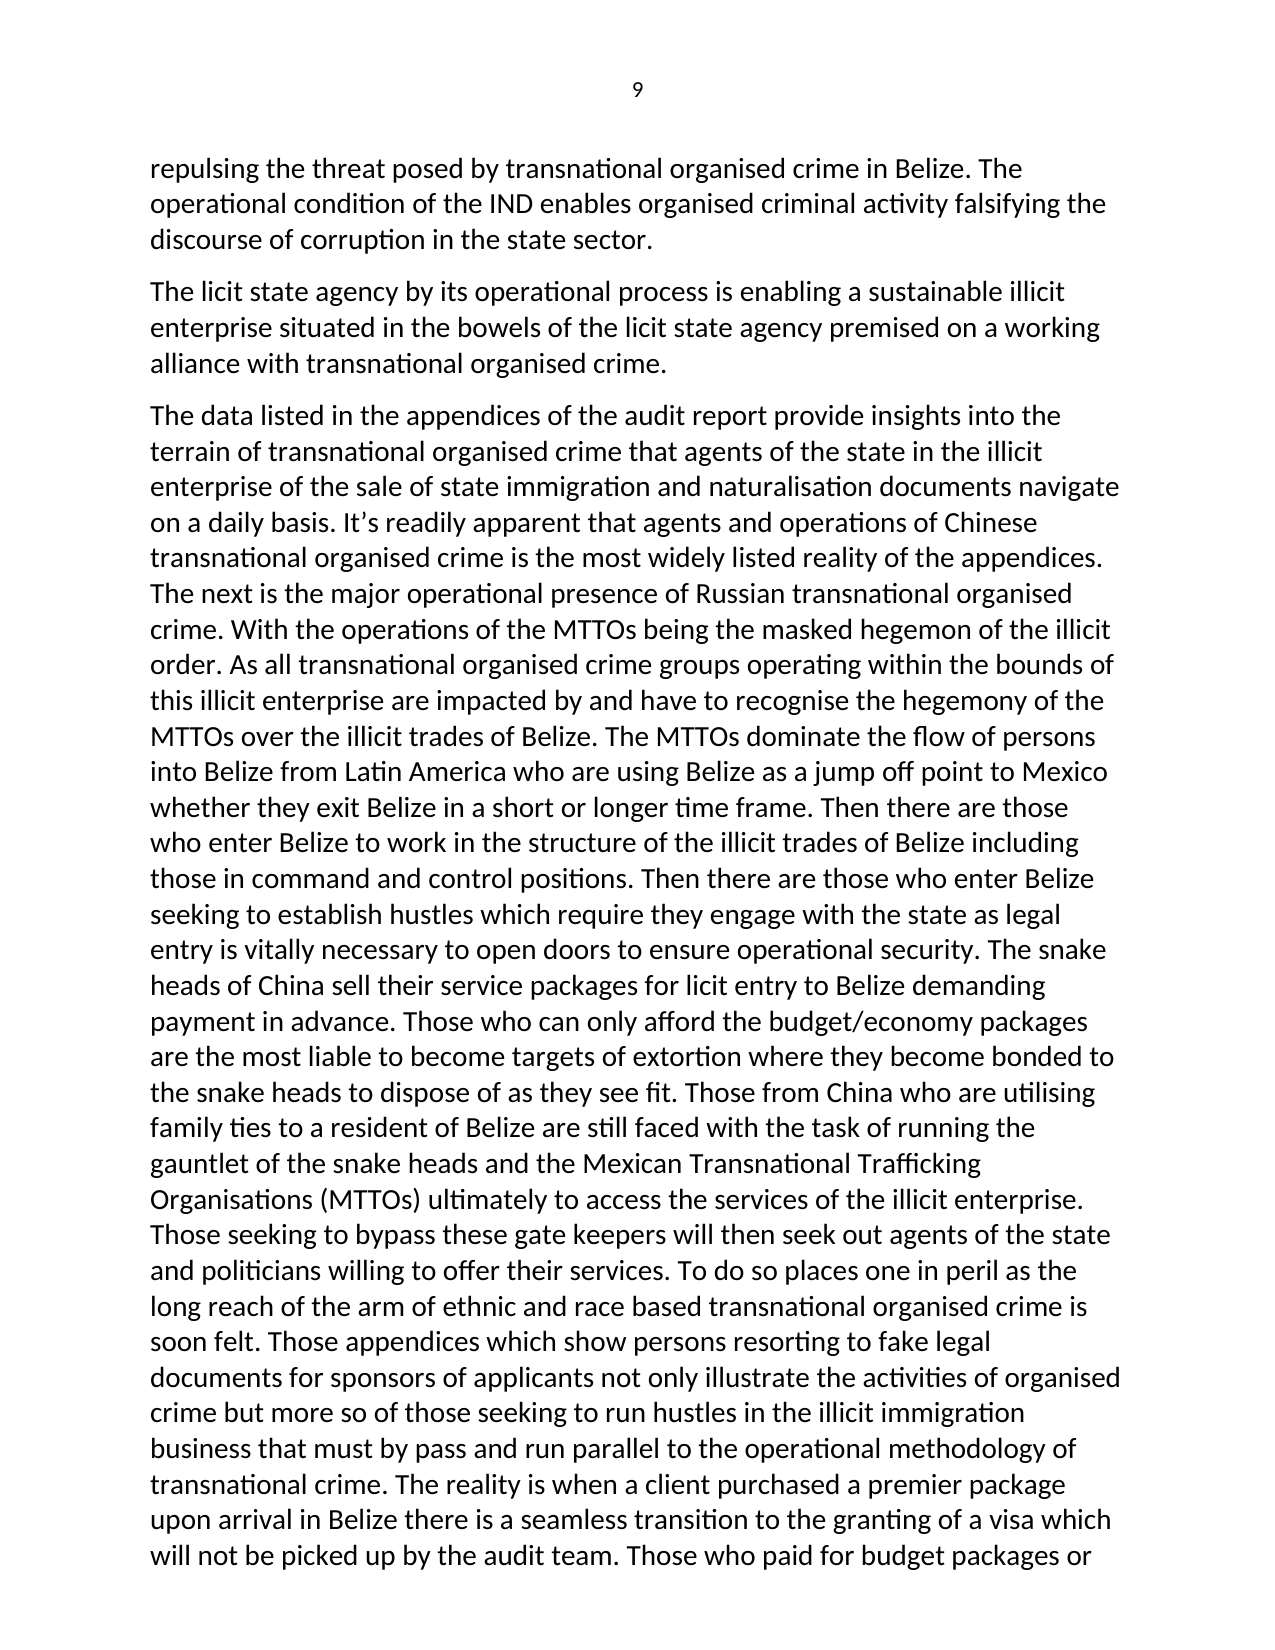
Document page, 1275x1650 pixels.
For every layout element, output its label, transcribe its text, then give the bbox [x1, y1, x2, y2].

text repulsing the threat posed by transnational organised crime in Belize. The operational condition of the IND enables organised criminal activity falsifying the discourse of corruption in the state sector. [150, 150, 1125, 257]
text The licit state agency by its operational process is enabling a sustainable illicit enterprise situated in the bowels of the licit state agency premised on a working alliance with transnational organised crime. [150, 273, 1125, 380]
text The data listed in the appendices of the audit report provide insights into the terrain of transnational organised crime that agents of the state in the illicit enterprise of the sale of state immigration and naturalisation documents navigate on a daily basis. It’s readily apparent that agents and operations of Chinese transnational organised crime is the most widely listed reality of the appendices. The next is the major operational presence of Russian transnational organised crime. With the operations of the MTTOs being the masked hegemon of the illicit order. As all transnational organised crime groups operating within the bounds of this illicit enterprise are impacted by and have to recognise the hegemony of the MTTOs over the illicit trades of Belize. The MTTOs dominate the flow of persons into Belize from Latin America who are using Belize as a jump off point to Mexico whether they exit Belize in a short or longer time frame. Then there are those who enter Belize to work in the structure of the illicit trades of Belize including those in command and control positions. Then there are those who enter Belize seeking to establish hustles which require they engage with the state as legal entry is vitally necessary to open doors to ensure operational security. The snake heads of China sell their service packages for licit entry to Belize demanding payment in advance. Those who can only afford the budget/economy packages are the most liable to become targets of extortion where they become bonded to the snake heads to dispose of as they see fit. Those from China who are utilising family ties to a resident of Belize are still faced with the task of running the gauntlet of the snake heads and the Mexican Transnational Trafficking Organisations (MTTOs) ultimately to access the services of the illicit enterprise. Those seeking to bypass these gate keepers will then seek out agents of the state and politicians willing to offer their services. To do so places one in peril as the long reach of the arm of ethnic and race based transnational organised crime is soon felt. Those appendices which show persons resorting to fake legal documents for sponsors of applicants not only illustrate the activities of organised crime but more so of those seeking to run hustles in the illicit immigration business that must by pass and run parallel to the operational methodology of transnational crime. The reality is when a client purchased a premier package upon arrival in Belize there is a seamless transition to the granting of a visa which will not be picked up by the audit team. Those who paid for budget packages or [150, 397, 1125, 1573]
